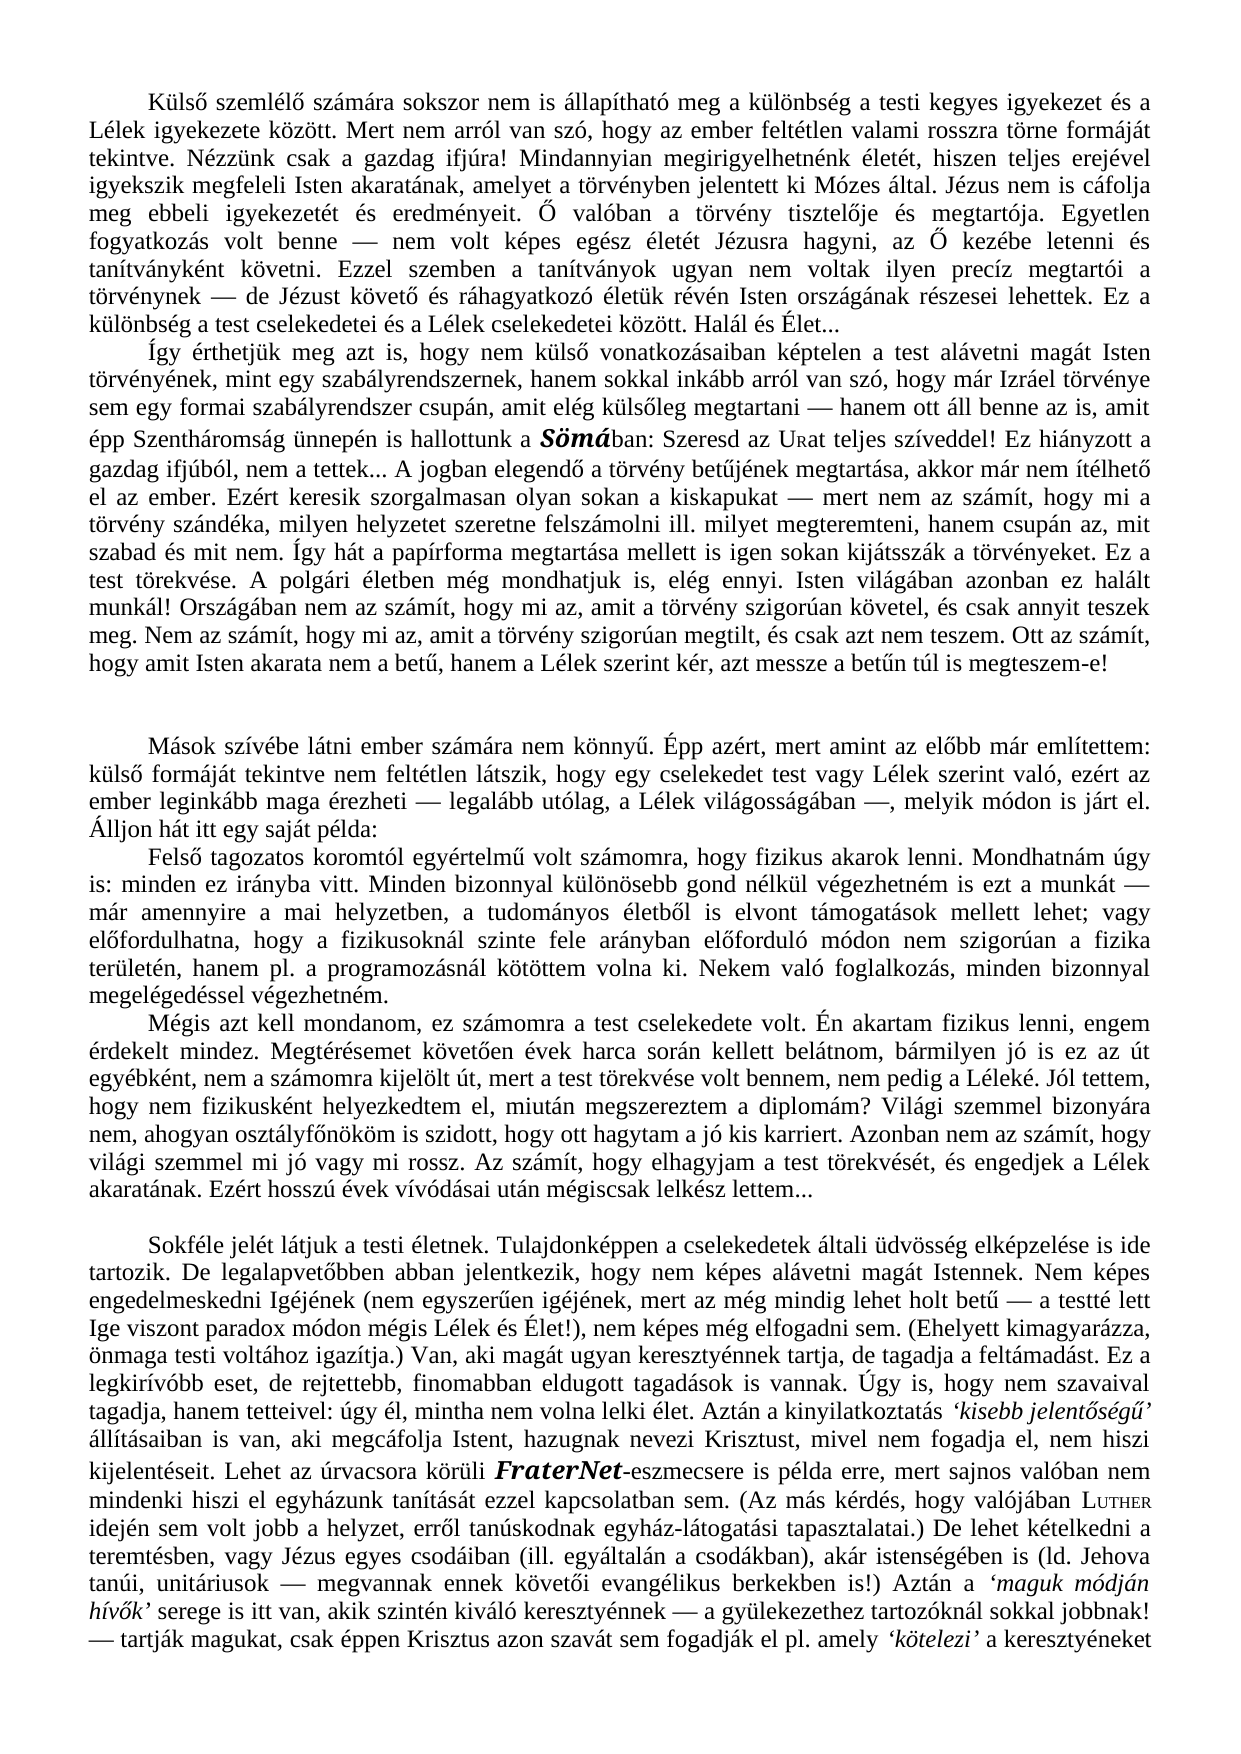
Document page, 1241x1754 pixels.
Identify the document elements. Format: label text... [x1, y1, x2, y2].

text Mégis azt kell mondanom, ez számomra a test cselekedete volt. Én akartam fizikus lenni, engem érdekelt mindez. Megtérésemet követően évek harca során kellett belátnom, bármilyen jó is ez az út egyébként, nem a számomra kijelölt út, mert a test törekvése volt bennem, nem pedig a Léleké. Jól tettem, hogy nem fizikusként helyezkedtem el, miután megszereztem a diplomám? Világi szemmel bizonyára nem, ahogyan osztályfőnököm is szidott, hogy ott hagytam a jó kis karriert. Azonban nem az számít, hogy világi szemmel mi jó vagy mi rossz. Az számít, hogy elhagyjam a test törekvését, és engedjek a Lélek akaratának. Ezért hosszú évek vívódásai után mégiscsak lelkész lettem... [88, 1009, 1152, 1203]
text Sokféle jelét látjuk a testi életnek. Tulajdonképpen a cselekedetek általi üdvösség elképzelése is ide tartozik. De legalapvetőbben abban jelentkezik, hogy nem képes alávetni magát Istennek. Nem képes engedelmeskedni Igéjének (nem egyszerűen igéjének, mert az még mindig lehet holt betű — a testté lett Ige viszont paradox módon mégis Lélek és Élet!), nem képes még elfogadni sem. (Ehelyett kimagyarázza, önmaga testi voltához igazítja.) Van, aki magát ugyan keresztyénnek tartja, de tagadja a feltámadást. Ez a legkirívóbb eset, de rejtettebb, finomabban eldugott tagadások is vannak. Úgy is, hogy nem szavaival tagadja, hanem tetteivel: úgy él, mintha nem volna lelki élet. Aztán a kinyilatkoztatás ‘kisebb jelentőségű’ állításaiban is van, aki megcáfolja Istent, hazugnak nevezi Krisztust, mivel nem fogadja el, nem hiszi kijelentéseit. Lehet az úrvacsora körüli FraterNet-eszmecsere is példa erre, mert sajnos valóban nem mindenki hiszi el egyházunk tanítását ezzel kapcsolatban sem. (Az más kérdés, hogy valójában Luther idején sem volt jobb a helyzet, erről tanúskodnak egyház-látogatási tapasztalatai.) De lehet kételkedni a teremtésben, vagy Jézus egyes csodáiban (ill. egyáltalán a csodákban), akár istenségében is (ld. Jehova tanúi, unitáriusok — megvannak ennek követői evangélikus berkekben is!) Aztán a ‘maguk módján hívők’ serege is itt van, akik szintén kiváló keresztyénnek — a gyülekezethez tartozóknál sokkal jobbnak! — tartják magukat, csak éppen Krisztus azon szavát sem fogadják el pl. amely ‘kötelezi’ a keresztyéneket [88, 1231, 1152, 1653]
text Felső tagozatos koromtól egyértelmű volt számomra, hogy fizikus akarok lenni. Mondhatnám úgy is: minden ez irányba vitt. Minden bizonnyal különösebb gond nélkül végezhetném is ezt a munkát — már amennyire a mai helyzetben, a tudományos életből is elvont támogatások mellett lehet; vagy előfordulhatna, hogy a fizikusoknál szinte fele arányban előforduló módon nem szigorúan a fizika területén, hanem pl. a programozásnál kötöttem volna ki. Nekem való foglalkozás, minden bizonnyal megelégedéssel végezhetném. [88, 843, 1152, 1009]
text Így érthetjük meg azt is, hogy nem külső vonatkozásaiban képtelen a test alávetni magát Isten törvényének, mint egy szabályrendszernek, hanem sokkal inkább arról van szó, hogy már Izráel törvénye sem egy formai szabályrendszer csupán, amit elég külsőleg megtartani — hanem ott áll benne az is, amit épp Szentháromság ünnepén is hallottunk a Sömában: Szeresd az Urat teljes szíveddel! Ez hiányzott a gazdag ifjúból, nem a tettek... A jogban elegendő a törvény betűjének megtartása, akkor már nem ítélhető el az ember. Ezért keresik szorgalmasan olyan sokan a kiskapukat — mert nem az számít, hogy mi a törvény szándéka, milyen helyzetet szeretne felszámolni ill. milyet megteremteni, hanem csupán az, mit szabad és mit nem. Így hát a papírforma megtartása mellett is igen sokan kijátsszák a törvényeket. Ez a test törekvése. A polgári életben még mondhatjuk is, elég ennyi. Isten világában azonban ez halált munkál! Országában nem az számít, hogy mi az, amit a törvény szigorúan követel, és csak annyit teszek meg. Nem az számít, hogy mi az, amit a törvény szigorúan megtilt, és csak azt nem teszem. Ott az számít, hogy amit Isten akarata nem a betű, hanem a Lélek szerint kér, azt messze a betűn túl is megteszem‑e! [88, 338, 1152, 677]
text Külső szemlélő számára sokszor nem is állapítható meg a különbség a testi kegyes igyekezet és a Lélek igyekezete között. Mert nem arról van szó, hogy az ember feltétlen valami rosszra törne formáját tekintve. Nézzünk csak a gazdag ifjúra! Mindannyian megirigyelhetnénk életét, hiszen teljes erejével igyekszik megfeleli Isten akaratának, amelyet a törvényben jelentett ki Mózes által. Jézus nem is cáfolja meg ebbeli igyekezetét és eredményeit. Ő valóban a törvény tisztelője és megtartója. Egyetlen fogyatkozás volt benne — nem volt képes egész életét Jézusra hagyni, az Ő kezébe letenni és tanítványként követni. Ezzel szemben a tanítványok ugyan nem voltak ilyen precíz megtartói a törvénynek — de Jézust követő és ráhagyatkozó életük révén Isten országának részesei lehettek. Ez a különbség a test cselekedetei és a Lélek cselekedetei között. Halál és Élet... [88, 88, 1152, 338]
text Mások szívébe látni ember számára nem könnyű. Épp azért, mert amint az előbb már említettem: külső formáját tekintve nem feltétlen látszik, hogy egy cselekedet test vagy Lélek szerint való, ezért az ember leginkább maga érezheti — legalább utólag, a Lélek világosságában —, melyik módon is járt el. Álljon hát itt egy saját példa: [88, 732, 1152, 843]
